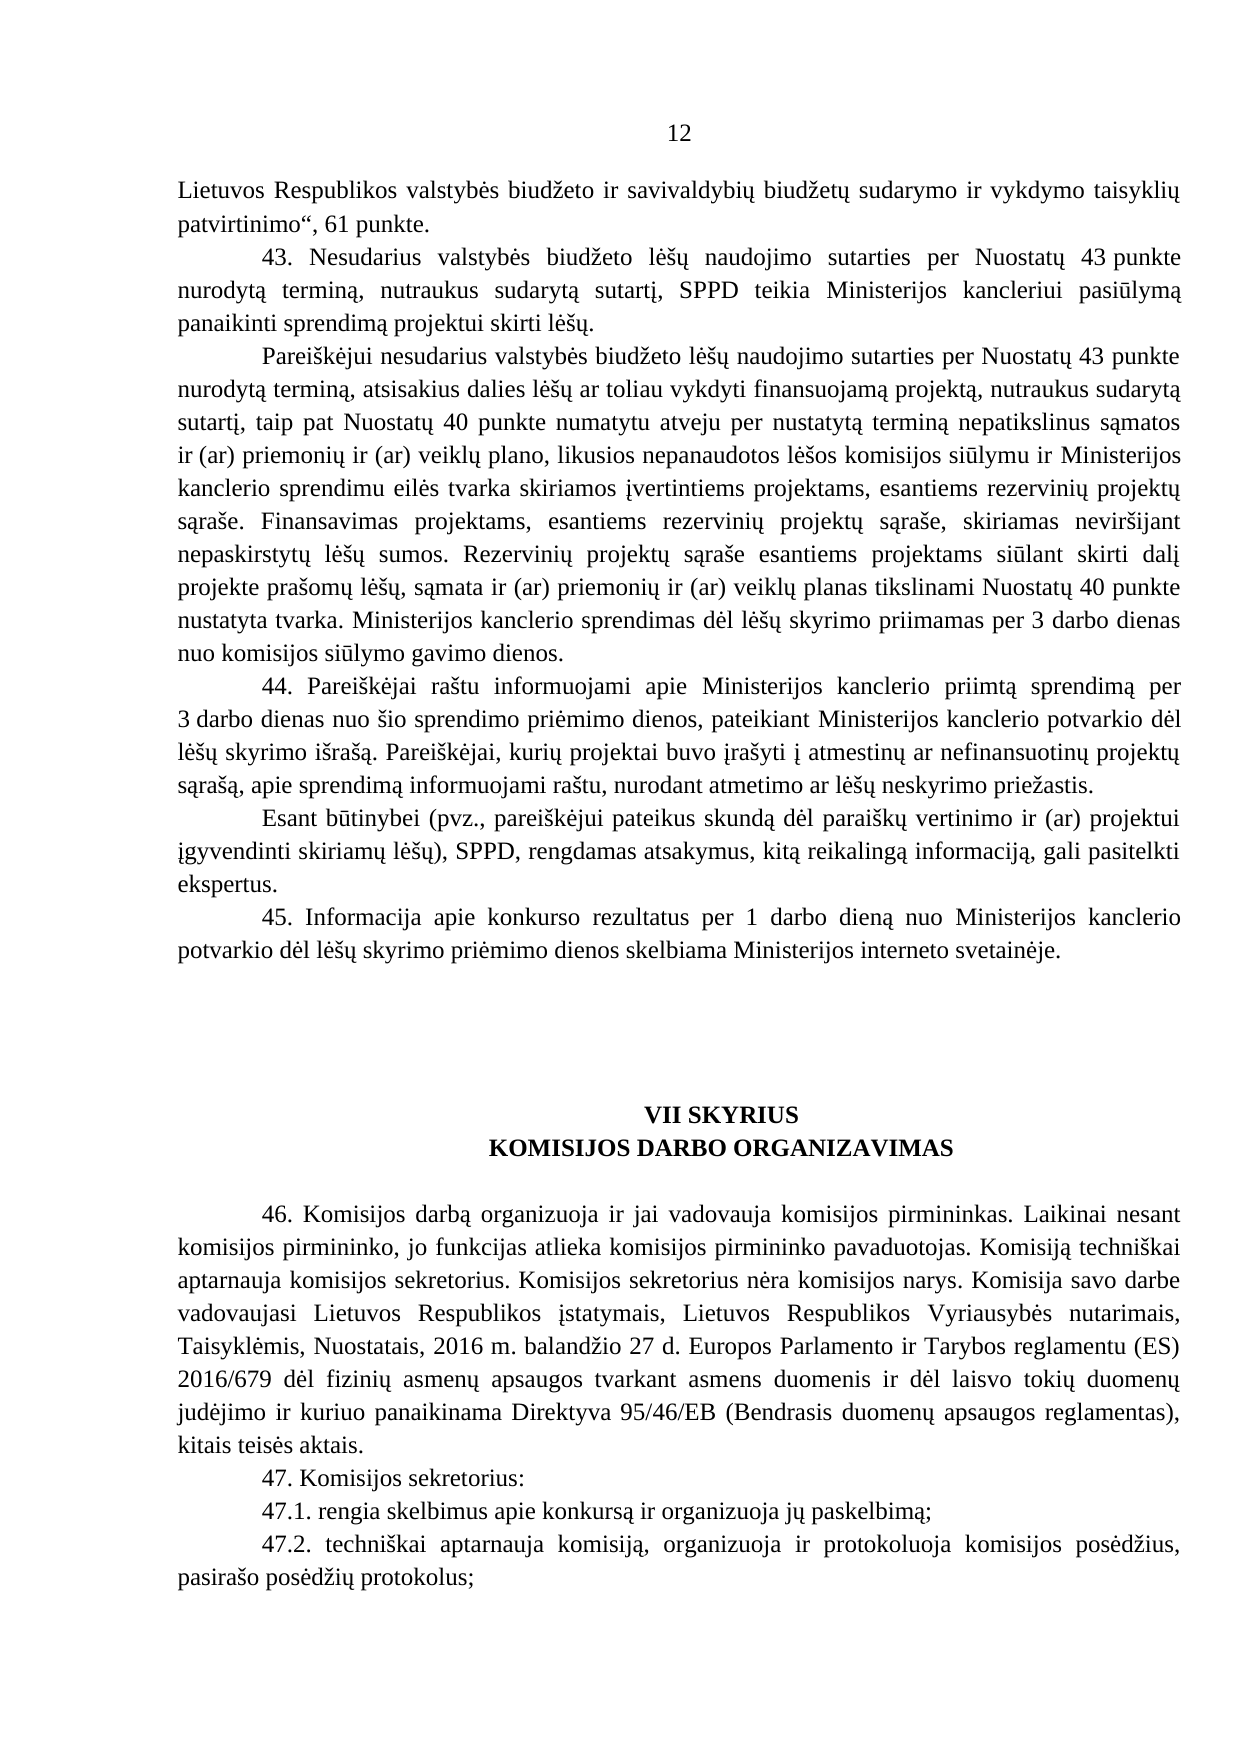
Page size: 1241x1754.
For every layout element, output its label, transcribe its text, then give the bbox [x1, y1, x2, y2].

text Lietuvos Respublikos valstybės biudžeto ir savivaldybių biudžetų sudarymo ir vykdymo taisyklių patvirtinimo“, 61 punkte. [177, 176, 1181, 237]
text 47. Komisijos sekretorius: [177, 1463, 1181, 1492]
text 47.1. rengia skelbimus apie konkursą ir organizuoja jų paskelbimą; [177, 1496, 1181, 1525]
text 44. Pareiškėjai raštu informuojami apie Ministerijos kanclerio priimtą sprendimą per 3 darbo dienas nuo šio sprendimo priėmimo dienos, pateikiant Ministerijos kanclerio potvarkio dėl lėšų skyrimo išrašą. Pareiškėjai, kurių projektai buvo įrašyti į atmestinų ar nefinansuotinų projektų sąrašą, apie sprendimą informuojami raštu, nurodant atmetimo ar lėšų neskyrimo priežastis. [177, 671, 1181, 799]
text 47.2. techniškai aptarnauja komisiją, organizuoja ir protokoluoja komisijos posėdžius, pasirašo posėdžių protokolus; [177, 1529, 1181, 1591]
text Pareiškėjui nesudarius valstybės biudžeto lėšų naudojimo sutarties per Nuostatų 43 punkte nurodytą terminą, atsisakius dalies lėšų ar toliau vykdyti finansuojamą projektą, nutraukus sudarytą sutartį, taip pat Nuostatų 40 punkte numatytu atveju per nustatytą terminą nepatikslinus sąmatos ir (ar) priemonių ir (ar) veiklų plano, likusios nepanaudotos lėšos komisijos siūlymu ir Ministerijos kanclerio sprendimu eilės tvarka skiriamos įvertintiems projektams, esantiems rezervinių projektų sąraše. Finansavimas projektams, esantiems rezervinių projektų sąraše, skiriamas neviršijant nepaskirstytų lėšų sumos. Rezervinių projektų sąraše esantiems projektams siūlant skirti dalį projekte prašomų lėšų, sąmata ir (ar) priemonių ir (ar) veiklų planas tikslinami Nuostatų 40 punkte nustatyta tvarka. Ministerijos kanclerio sprendimas dėl lėšų skyrimo priimamas per 3 darbo dienas nuo komisijos siūlymo gavimo dienos. [177, 341, 1181, 667]
text VII SKYRIUS [177, 1100, 1181, 1129]
text 43. Nesudarius valstybės biudžeto lėšų naudojimo sutarties per Nuostatų 43 punkte nurodytą terminą, nutraukus sudarytą sutartį, SPPD teikia Ministerijos kancleriui pasiūlymą panaikinti sprendimą projektui skirti lėšų. [177, 242, 1181, 336]
text KOMISIJOS DARBO ORGANIZAVIMAS [177, 1133, 1181, 1162]
text 45. Informacija apie konkurso rezultatus per 1 darbo dieną nuo Ministerijos kanclerio potvarkio dėl lėšų skyrimo priėmimo dienos skelbiama Ministerijos interneto svetainėje. [177, 902, 1181, 964]
text Esant būtinybei (pvz., pareiškėjui pateikus skundą dėl paraiškų vertinimo ir (ar) projektui įgyvendinti skiriamų lėšų), SPPD, rengdamas atsakymus, kitą reikalingą informaciją, gali pasitelkti ekspertus. [177, 803, 1181, 898]
text 46. Komisijos darbą organizuoja ir jai vadovauja komisijos pirmininkas. Laikinai nesant komisijos pirmininko, jo funkcijas atlieka komisijos pirmininko pavaduotojas. Komisiją techniškai aptarnauja komisijos sekretorius. Komisijos sekretorius nėra komisijos narys. Komisija savo darbe vadovaujasi Lietuvos Respublikos įstatymais, Lietuvos Respublikos Vyriausybės nutarimais, Taisyklėmis, Nuostatais, 2016 m. balandžio 27 d. Europos Parlamento ir Tarybos reglamentu (ES) 2016/679 dėl fizinių asmenų apsaugos tvarkant asmens duomenis ir dėl laisvo tokių duomenų judėjimo ir kuriuo panaikinama Direktyva 95/46/EB (Bendrasis duomenų apsaugos reglamentas), kitais teisės aktais. [177, 1199, 1181, 1459]
